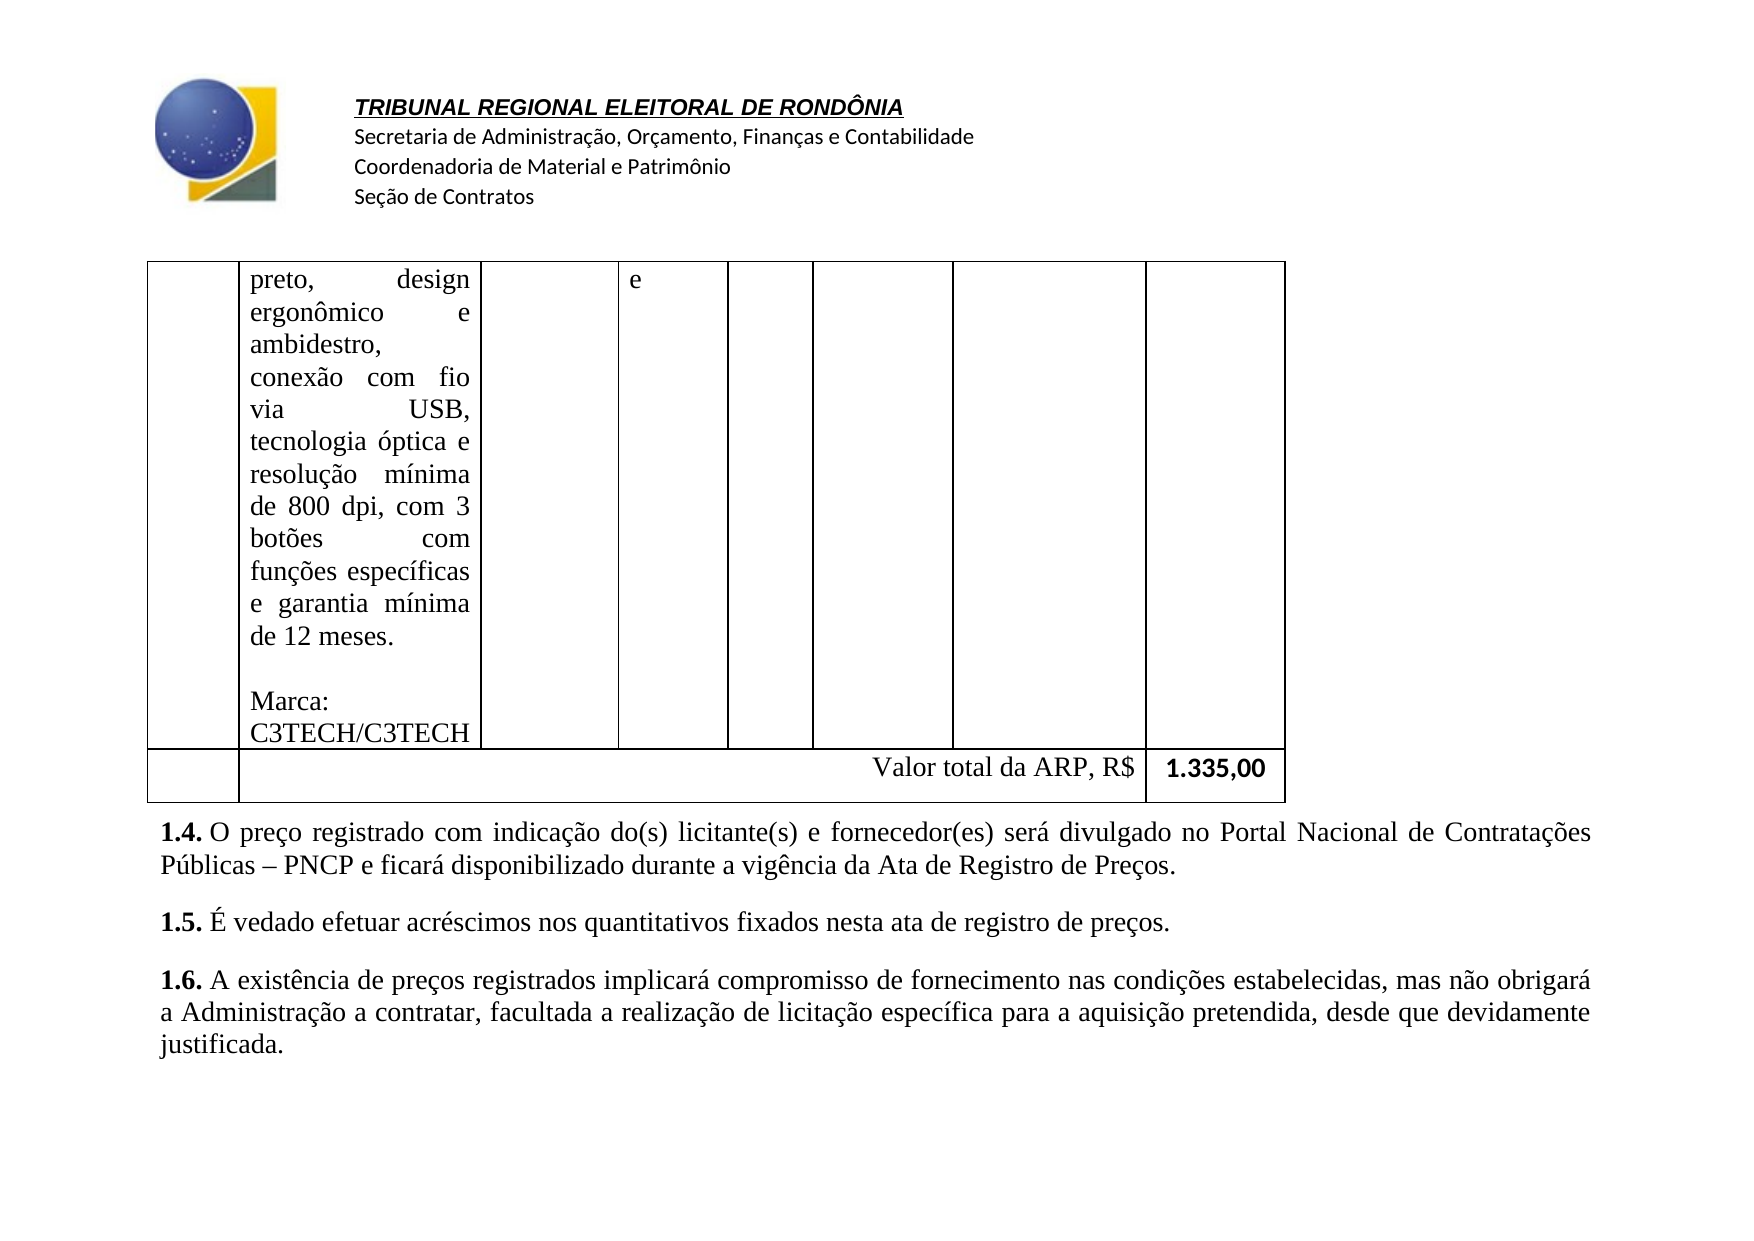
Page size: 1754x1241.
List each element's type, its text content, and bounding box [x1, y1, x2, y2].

table_cell [482, 262, 618, 748]
text 1.4. O preço registrado com indicação do(s) licitante(s) e fornecedor(es) será divulgado no Portal Nacional de Contratações Públicas – PNCP e ficará disponibilizado durante a vigência da Ata de Registro de Preços. [160, 816, 1594, 880]
table_cell [954, 262, 1145, 748]
table_cell 1.335,00 [1147, 750, 1284, 801]
table_cell [148, 262, 238, 748]
table_cell [729, 262, 812, 748]
table_cell [1147, 262, 1284, 748]
table_cell e [619, 262, 727, 748]
table_cell preto, design ergonômico e ambidestro, conexão com fio via USB, tecnologia óptica e resolução mínima de 800 dpi, com 3 botões com funções específicas e garantia mínima de 12 meses. Marca: C3TECH/C3TECH [240, 262, 480, 748]
table_cell Valor total da ARP, R$ [240, 750, 1145, 801]
table_cell [148, 750, 238, 801]
text 1.5. É vedado efetuar acréscimos nos quantitativos fixados nesta ata de registro de preços. [160, 905, 1594, 938]
text 1.6. A existência de preços registrados implicará compromisso de fornecimento nas condições estabelecidas, mas não obrigará a Administração a contratar, facultada a realização de licitação específica para a aquisição pretendida, desde que devidamente justificada. [160, 963, 1594, 1060]
table_cell [814, 262, 952, 748]
